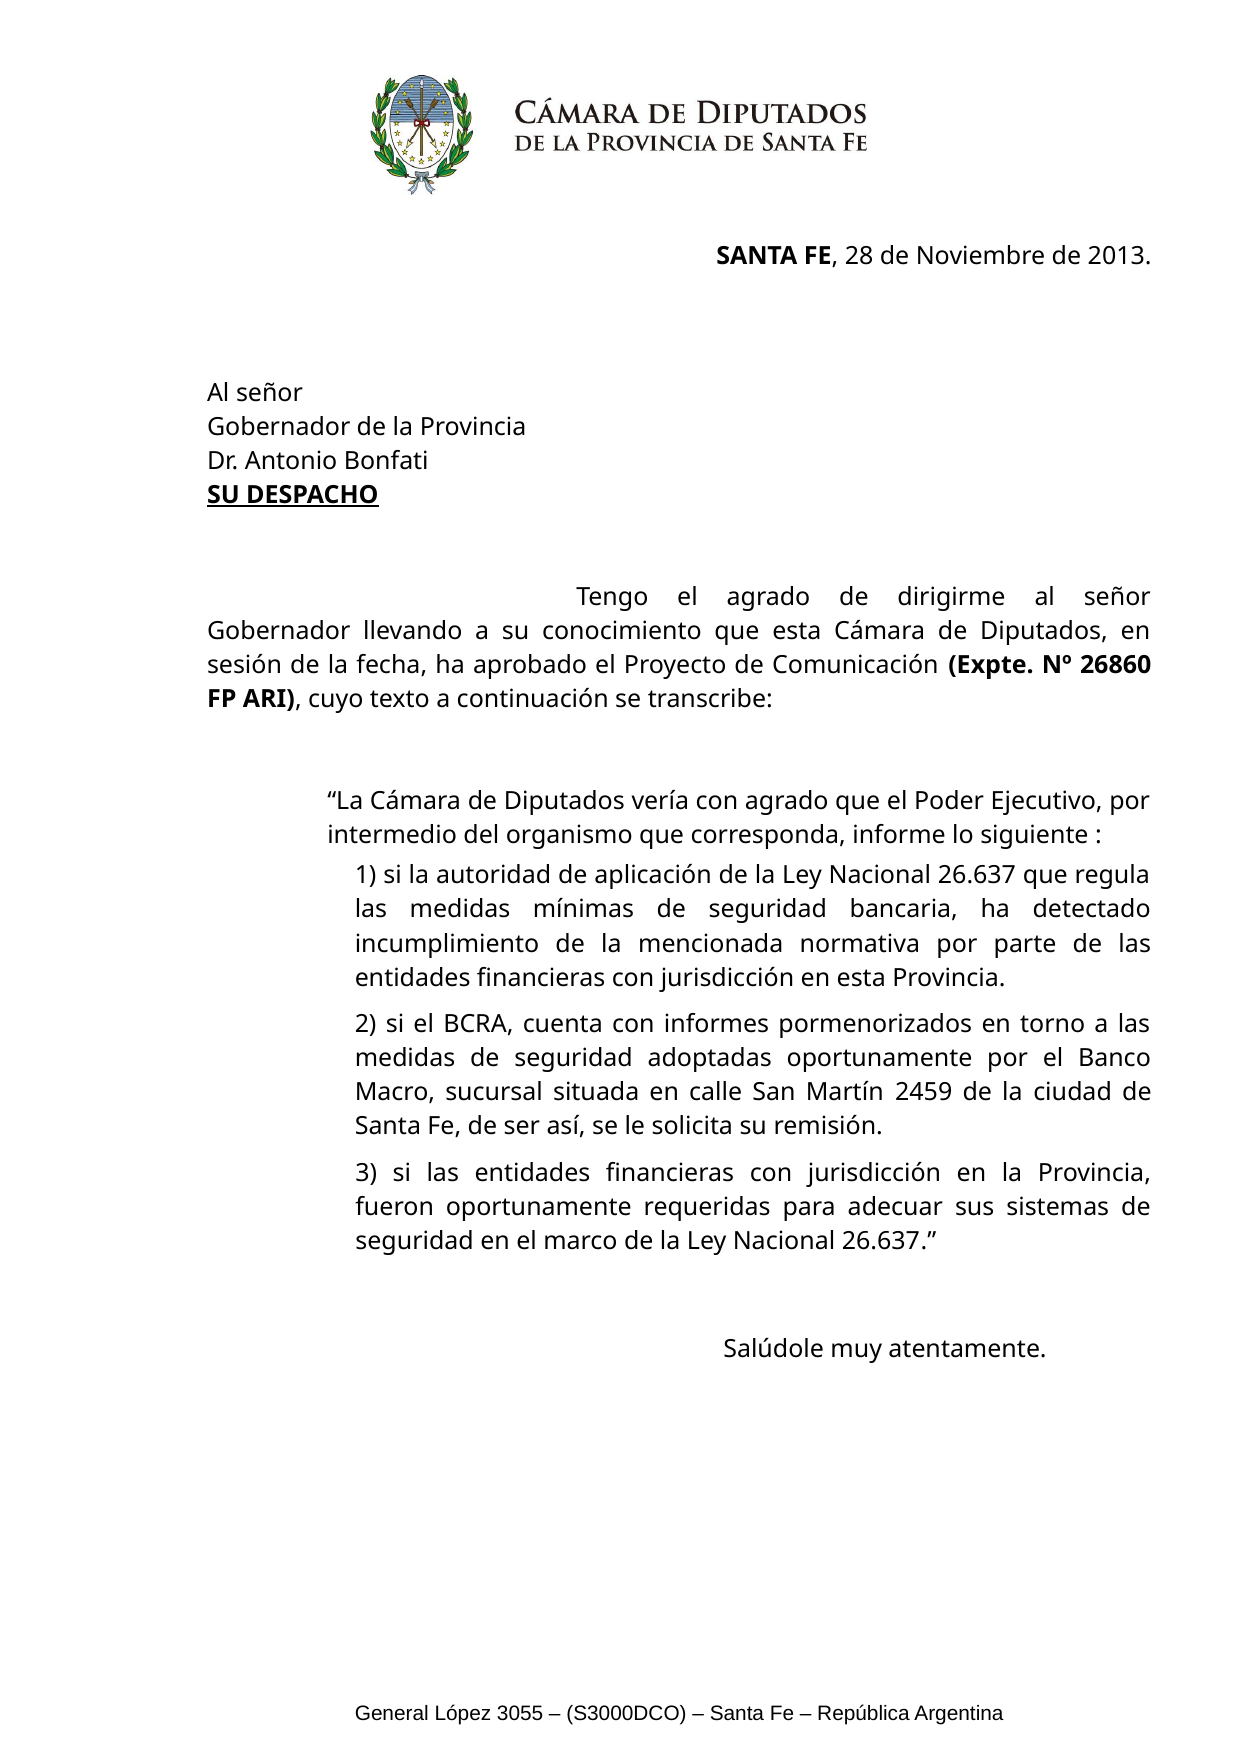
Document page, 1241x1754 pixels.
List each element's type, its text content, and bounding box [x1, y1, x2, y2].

text SANTA FE, 28 de Noviembre de 2013. [207, 238, 1152, 272]
picture [370, 75, 867, 199]
text 1) si la autoridad de aplicación de la Ley Nacional 26.637 que regula las medidas mínimas de seguridad bancaria, ha detectado incumplimiento de la mencionada normativa por parte de las entidades financieras con jurisdicción en esta Provincia. [354, 857, 1152, 993]
text SU DESPACHO [207, 476, 1152, 511]
text Tengo el agrado de dirigirme al señor Gobernador llevando a su conocimiento que esta Cámara de Diputados, en sesión de la fecha, ha aprobado el Proyecto de Comunicación (Expte. Nº 26860 FP ARI), cuyo texto a continuación se transcribe: [207, 579, 1152, 715]
text “La Cámara de Diputados vería con agrado que el Poder Ejecutivo, por intermedio del organismo que corresponda, informe lo siguiente : [327, 783, 1152, 851]
text Al señor [207, 374, 1152, 408]
text 3) si las entidades financieras con jurisdicción en la Provincia, fueron oportunamente requeridas para adecuar sus sistemas de seguridad en el marco de la Ley Nacional 26.637.” [355, 1154, 1152, 1257]
text Dr. Antonio Bonfati [207, 442, 1152, 476]
text Gobernador de la Provincia [207, 408, 1152, 442]
text Salúdole muy atentamente. [649, 1331, 1152, 1365]
text 2) si el BCRA, cuenta con informes pormenorizados en torno a las medidas de seguridad adoptadas oportunamente por el Banco Macro, sucursal situada en calle San Martín 2459 de la ciudad de Santa Fe, de ser así, se le solicita su remisión. [354, 1006, 1152, 1142]
